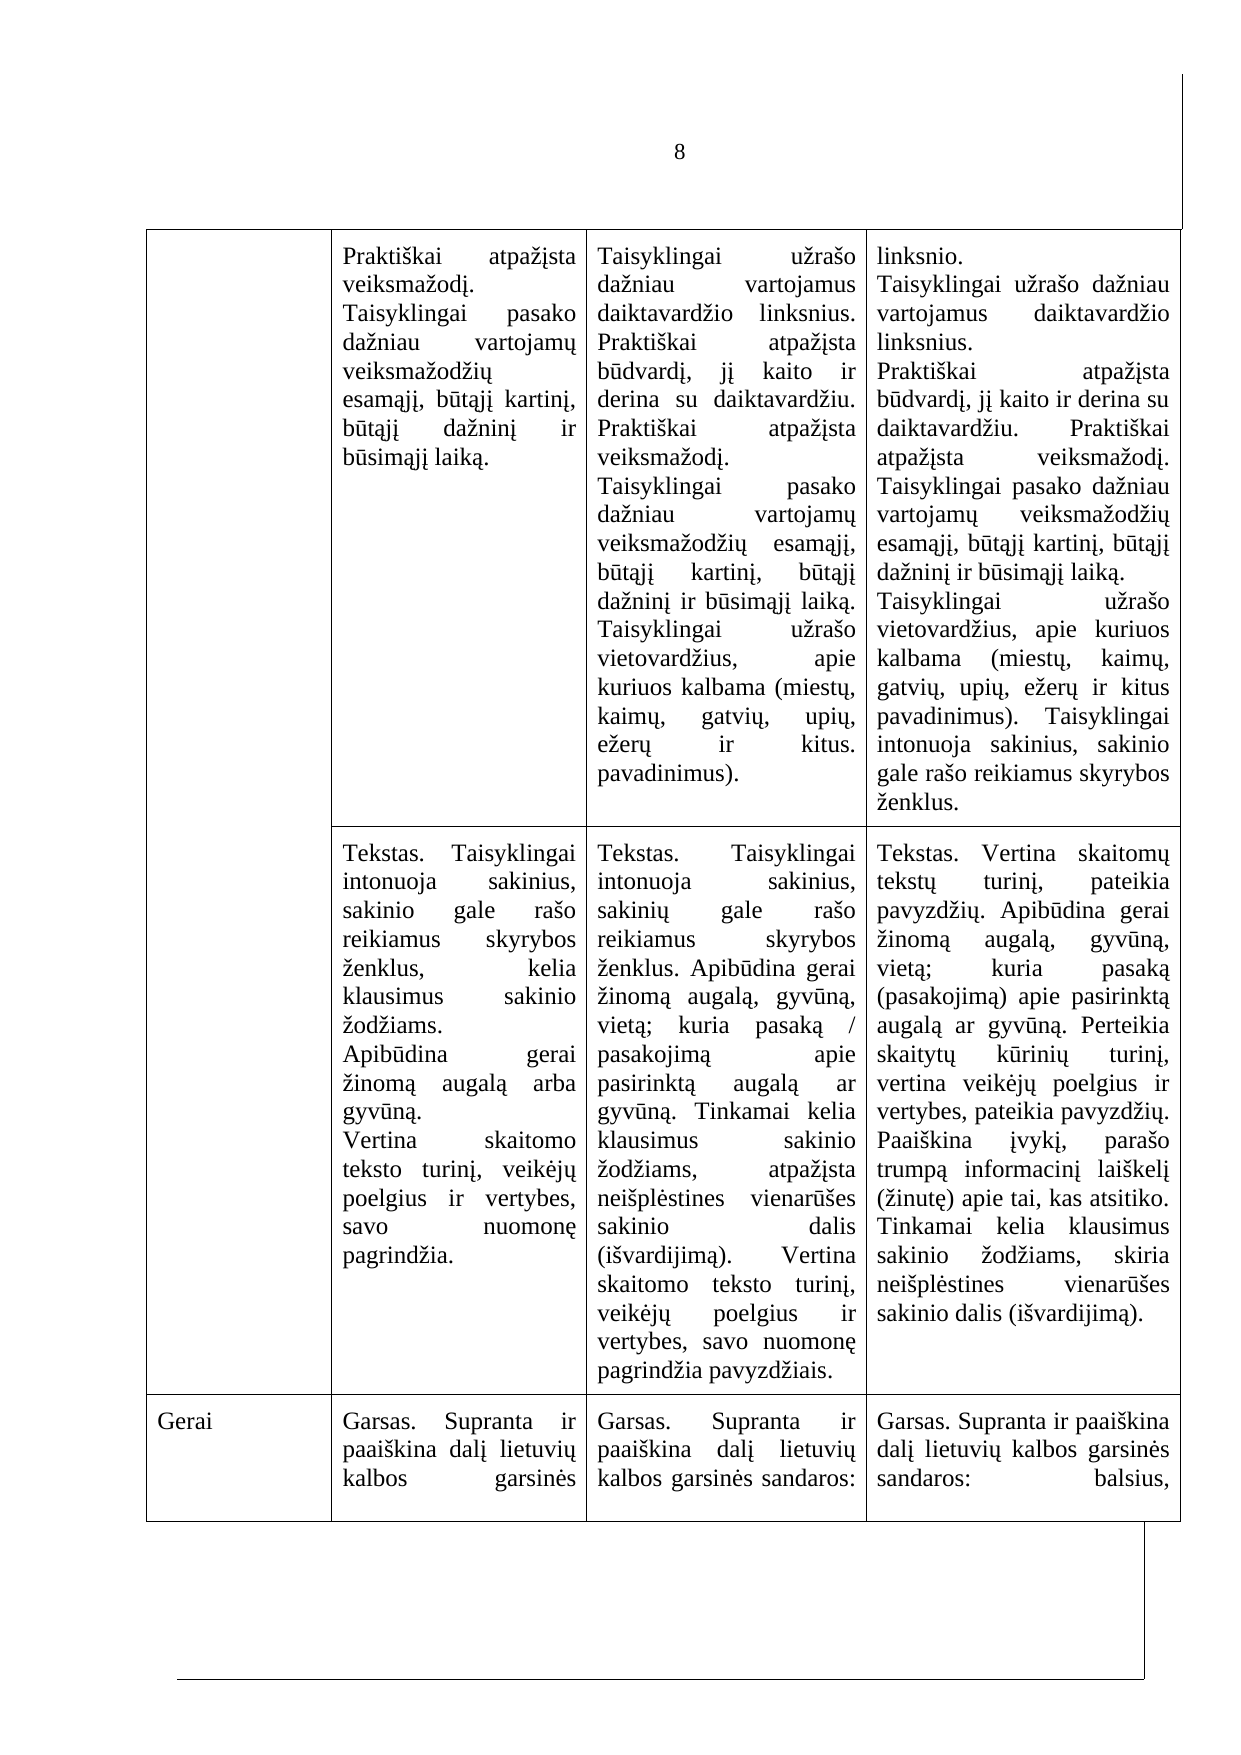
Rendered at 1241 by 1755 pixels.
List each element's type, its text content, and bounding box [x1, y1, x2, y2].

table_cell Tekstas. Taisyklingai intonuoja sakinius, sakinių gale rašo reikiamus skyrybos ženklus. Apibūdina gerai žinomą augalą, gyvūną, vietą; kuria pasaką / pasakojimą apie pasirinktą augalą ar gyvūną. Tinkamai kelia klausimus sakinio žodžiams, atpažįsta neišplėstines vienarūšes sakinio dalis (išvardijimą). Vertina skaitomo teksto turinį, veikėjų poelgius ir vertybes, savo nuomonę pagrindžia pavyzdžiais. [587, 827, 866, 1394]
table_cell Garsas. Supranta ir paaiškina dalį lietuvių kalbos garsinės [332, 1395, 586, 1521]
table_cell Garsas. Supranta ir paaiškina dalį lietuvių kalbos garsinės sandaros: [587, 1395, 866, 1521]
table_cell Tekstas. Taisyklingai intonuoja sakinius, sakinio gale rašo reikiamus skyrybos ženklus, kelia klausimus sakinio žodžiams. Apibūdina gerai žinomą augalą arba gyvūną. Vertina skaitomo teksto turinį, veikėjų poelgius ir vertybes, savo nuomonę pagrindžia. [332, 827, 586, 1394]
table_cell Tekstas. Vertina skaitomų tekstų turinį, pateikia pavyzdžių. Apibūdina gerai žinomą augalą, gyvūną, vietą; kuria pasaką (pasakojimą) apie pasirinktą augalą ar gyvūną. Perteikia skaitytų kūrinių turinį, vertina veikėjų poelgius ir vertybes, pateikia pavyzdžių. Paaiškina įvykį, parašo trumpą informacinį laiškelį (žinutę) apie tai, kas atsitiko. Tinkamai kelia klausimus sakinio žodžiams, skiria neišplėstines vienarūšes sakinio dalis (išvardijimą). [867, 827, 1180, 1394]
table_cell [147, 230, 331, 1394]
table_cell Taisyklingai užrašo dažniau vartojamus daiktavardžio linksnius. Praktiškai atpažįsta būdvardį, jį kaito ir derina su daiktavardžiu. Praktiškai atpažįsta veiksmažodį. Taisyklingai pasako dažniau vartojamų veiksmažodžių esamąjį, būtąjį kartinį, būtąjį dažninį ir būsimąjį laiką. Taisyklingai užrašo vietovardžius, apie kuriuos kalbama (miestų, kaimų, gatvių, upių, ežerų ir kitus. pavadinimus). [587, 230, 866, 826]
table_cell Garsas. Supranta ir paaiškina dalį lietuvių kalbos garsinės sandaros: balsius, [867, 1395, 1180, 1521]
table_cell linksnio. Taisyklingai užrašo dažniau vartojamus daiktavardžio linksnius. Praktiškai atpažįsta būdvardį, jį kaito ir derina su daiktavardžiu. Praktiškai atpažįsta veiksmažodį. Taisyklingai pasako dažniau vartojamų veiksmažodžių esamąjį, būtąjį kartinį, būtąjį dažninį ir būsimąjį laiką. Taisyklingai užrašo vietovardžius, apie kuriuos kalbama (miestų, kaimų, gatvių, upių, ežerų ir kitus pavadinimus). Taisyklingai intonuoja sakinius, sakinio gale rašo reikiamus skyrybos ženklus. [867, 230, 1180, 826]
table_cell Gerai [147, 1395, 331, 1521]
table_cell Praktiškai atpažįsta veiksmažodį. Taisyklingai pasako dažniau vartojamų veiksmažodžių esamąjį, būtąjį kartinį, būtąjį dažninį ir būsimąjį laiką. [332, 230, 586, 826]
